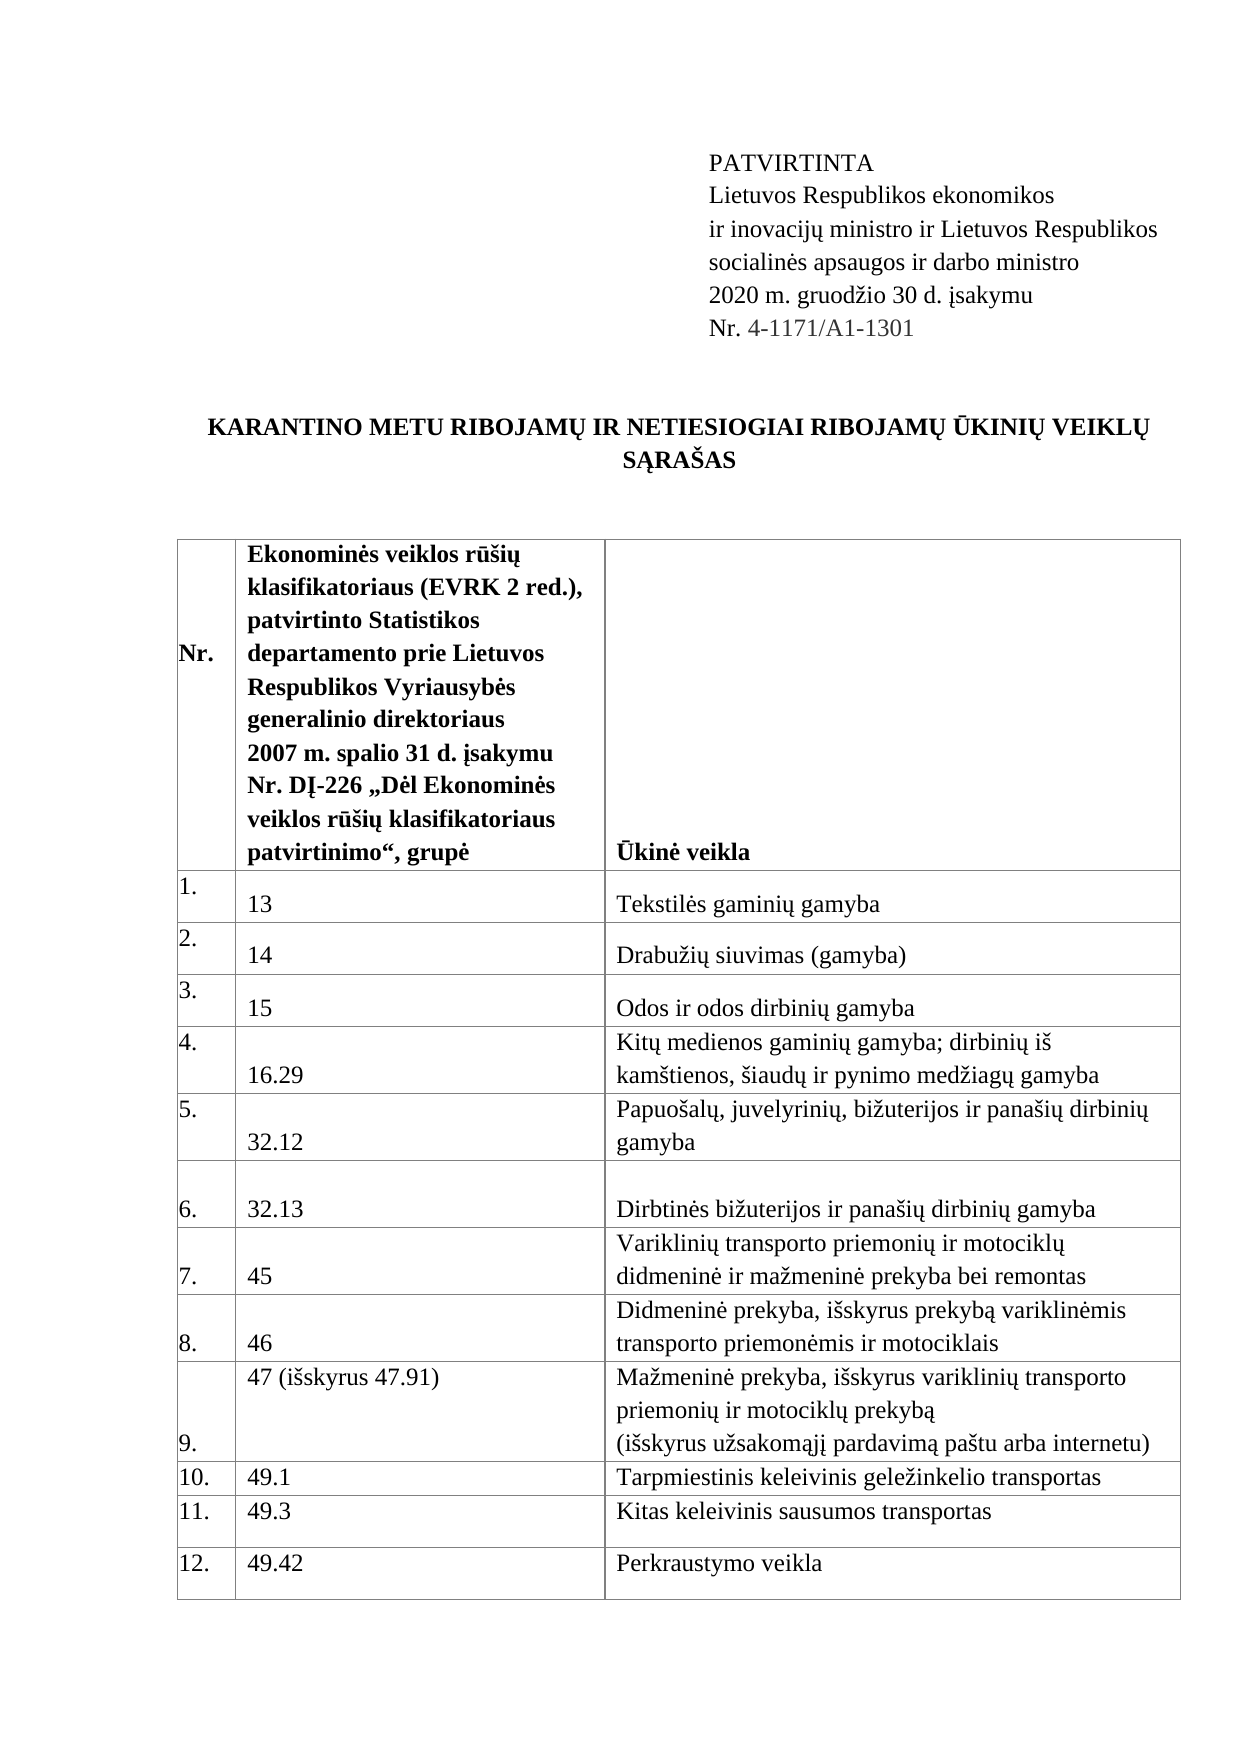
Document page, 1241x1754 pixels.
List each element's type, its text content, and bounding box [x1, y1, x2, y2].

text socialinės apsaugos ir darbo ministro [709, 247, 1181, 275]
table_cell 15 [236, 975, 604, 1026]
table_cell 3. [178, 975, 235, 1026]
table_cell 1. [178, 871, 235, 922]
table_cell Odos ir odos dirbinių gamyba [606, 975, 1180, 1026]
table_cell 32.12 [236, 1094, 604, 1160]
table_cell Papuošalų, juvelyrinių, bižuterijos ir panašių dirbinių gamyba [606, 1094, 1180, 1160]
table_cell Tekstilės gaminių gamyba [606, 871, 1180, 922]
table_cell 49.3 [236, 1496, 604, 1547]
table_cell 13 [236, 871, 604, 922]
table_cell 49.1 [236, 1462, 604, 1495]
table_cell 2. [178, 923, 235, 974]
table_header Nr. [178, 540, 235, 870]
table_cell 12. [178, 1548, 235, 1599]
table_cell Didmeninė prekyba, išskyrus prekybą variklinėmis transporto priemonėmis ir motociklais [606, 1295, 1180, 1361]
table_cell Kitas keleivinis sausumos transportas [606, 1496, 1180, 1547]
table_cell 11. [178, 1496, 235, 1547]
text KARANTINO METU RIBOJAMŲ IR NETIESIOGIAI RIBOJAMŲ ŪKINIŲ VEIKLŲ SĄRAŠAS [177, 412, 1181, 473]
table_cell Dirbtinės bižuterijos ir panašių dirbinių gamyba [606, 1161, 1180, 1227]
table_header Ekonominės veiklos rūšių klasifikatoriaus (EVRK 2 red.), patvirtinto Statistikos departamento prie Lietuvos Respublikos Vyriausybės generalinio direktoriaus 2007 m. spalio 31 d. įsakymu Nr. DĮ-226 „Dėl Ekonominės veiklos rūšių klasifikatoriaus patvirtinimo“, grupė [236, 540, 604, 870]
text Nr. 4-1171/A1-1301 [709, 313, 1181, 341]
table_cell 32.13 [236, 1161, 604, 1227]
table_cell 9. [178, 1362, 235, 1461]
text Lietuvos Respublikos ekonomikos [709, 181, 1181, 209]
table_cell 5. [178, 1094, 235, 1160]
table_cell 10. [178, 1462, 235, 1495]
table_cell 47 (išskyrus 47.91) [236, 1362, 604, 1461]
table_cell Kitų medienos gaminių gamyba; dirbinių iš kamštienos, šiaudų ir pynimo medžiagų gamyba [606, 1027, 1180, 1093]
text ir inovacijų ministro ir Lietuvos Respublikos [709, 214, 1181, 242]
table_header Ūkinė veikla [606, 540, 1180, 870]
text 2020 m. gruodžio 30 d. įsakymu [709, 280, 1181, 308]
table_cell 4. [178, 1027, 235, 1093]
table_cell Variklinių transporto priemonių ir motociklų didmeninė ir mažmeninė prekyba bei remontas [606, 1228, 1180, 1294]
table_cell 7. [178, 1228, 235, 1294]
table_cell 46 [236, 1295, 604, 1361]
table_cell Mažmeninė prekyba, išskyrus variklinių transporto priemonių ir motociklų prekybą (išskyrus užsakomąjį pardavimą paštu arba internetu) [606, 1362, 1180, 1461]
table_cell 8. [178, 1295, 235, 1361]
table_cell 16.29 [236, 1027, 604, 1093]
table_cell Drabužių siuvimas (gamyba) [606, 923, 1180, 974]
table_cell 14 [236, 923, 604, 974]
table_cell 49.42 [236, 1548, 604, 1599]
table_cell Perkraustymo veikla [606, 1548, 1180, 1599]
table_cell 6. [178, 1161, 235, 1227]
text PATVIRTINTA [709, 148, 1181, 176]
table_cell Tarpmiestinis keleivinis geležinkelio transportas [606, 1462, 1180, 1495]
table_cell 45 [236, 1228, 604, 1294]
